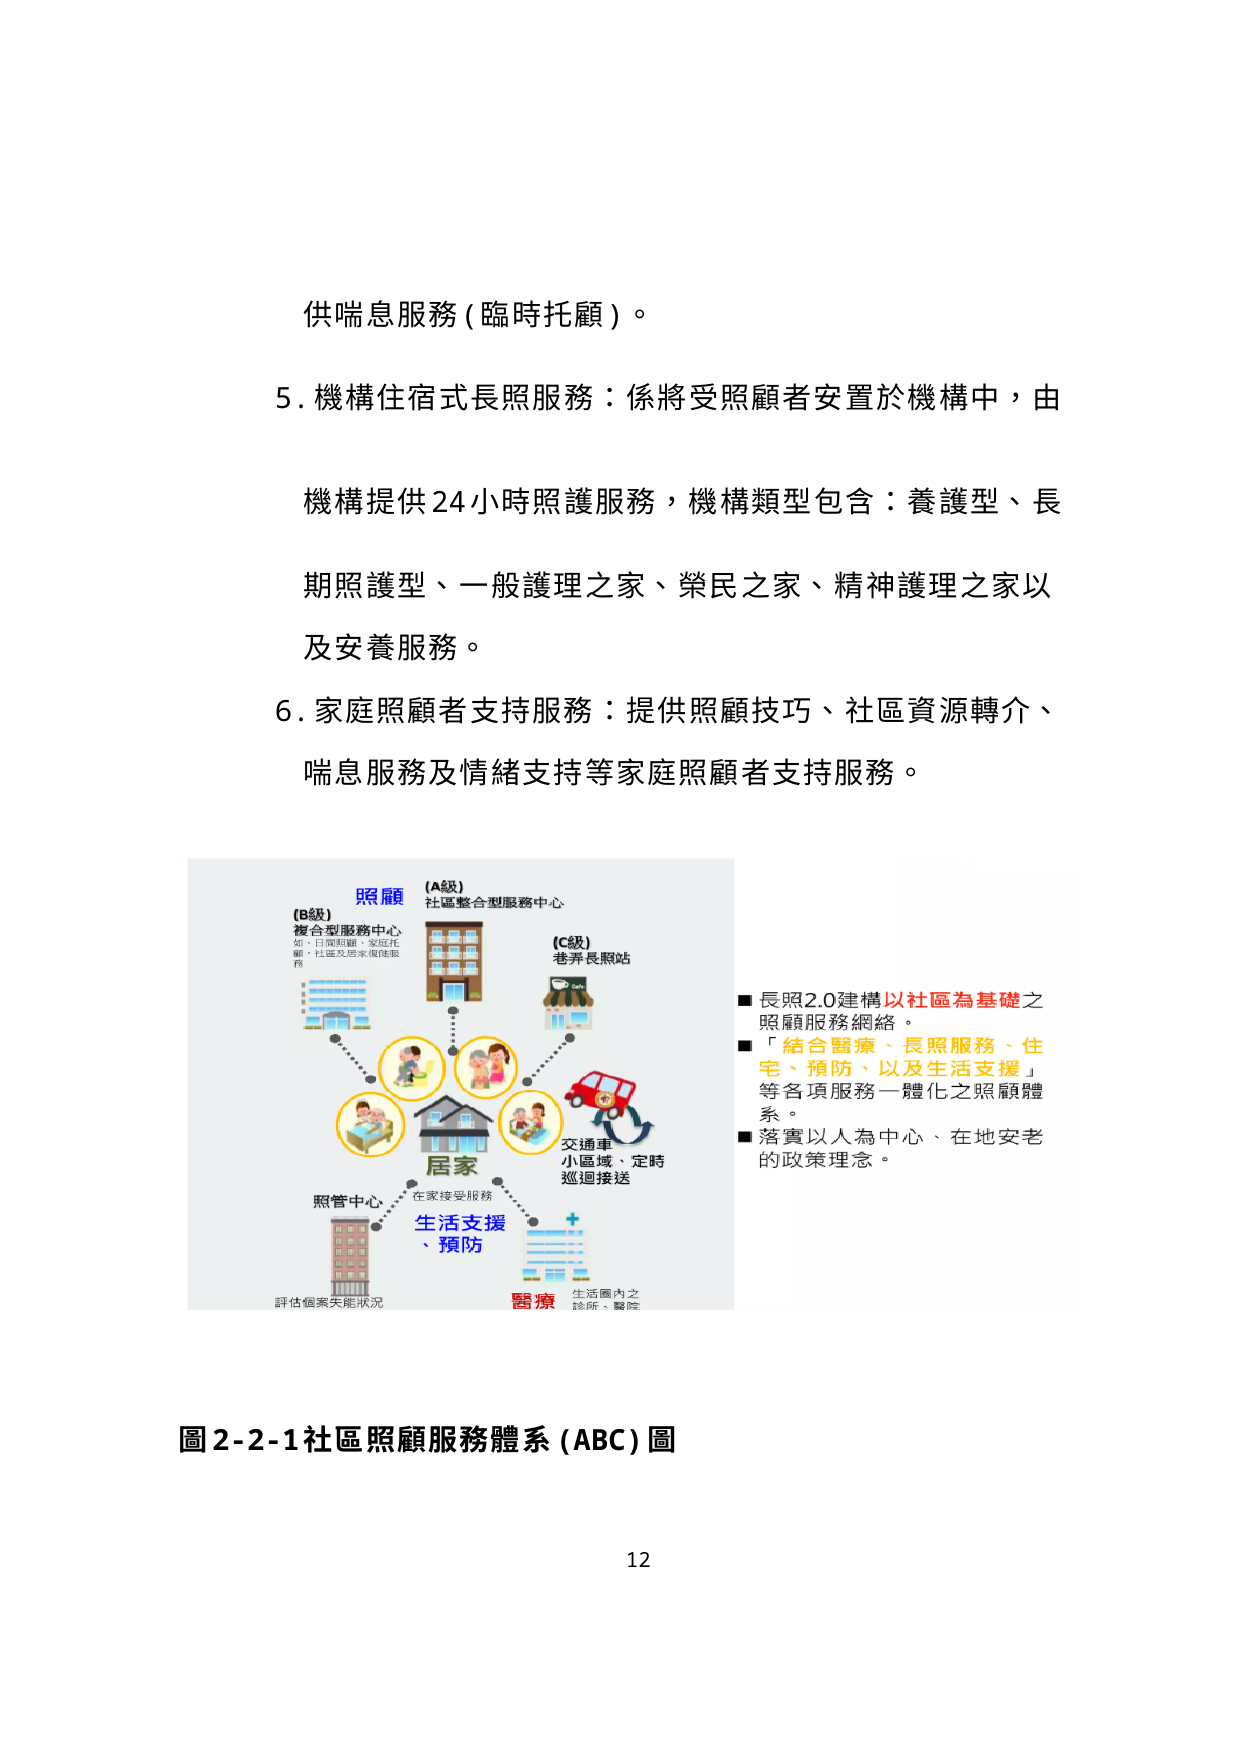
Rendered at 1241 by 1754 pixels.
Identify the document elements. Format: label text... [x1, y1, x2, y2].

text 5.機構住宿式長照服務：係將受照顧者安置於機構中，由機構提供24小時照護服務，機構類型包含：養護型、長期照護型、一般護理之家、榮民之家、精神護理之家以及安養服務。 [266, 354, 1063, 667]
text 圖2-2-1社區照顧服務體系(ABC)圖 [177, 792, 1063, 1479]
text 6.家庭照顧者支持服務：提供照顧技巧、社區資源轉介、喘息服務及情緒支持等家庭照顧者支持服務。 [266, 667, 1063, 792]
text 供喘息服務(臨時托顧)。 [266, 229, 1063, 354]
